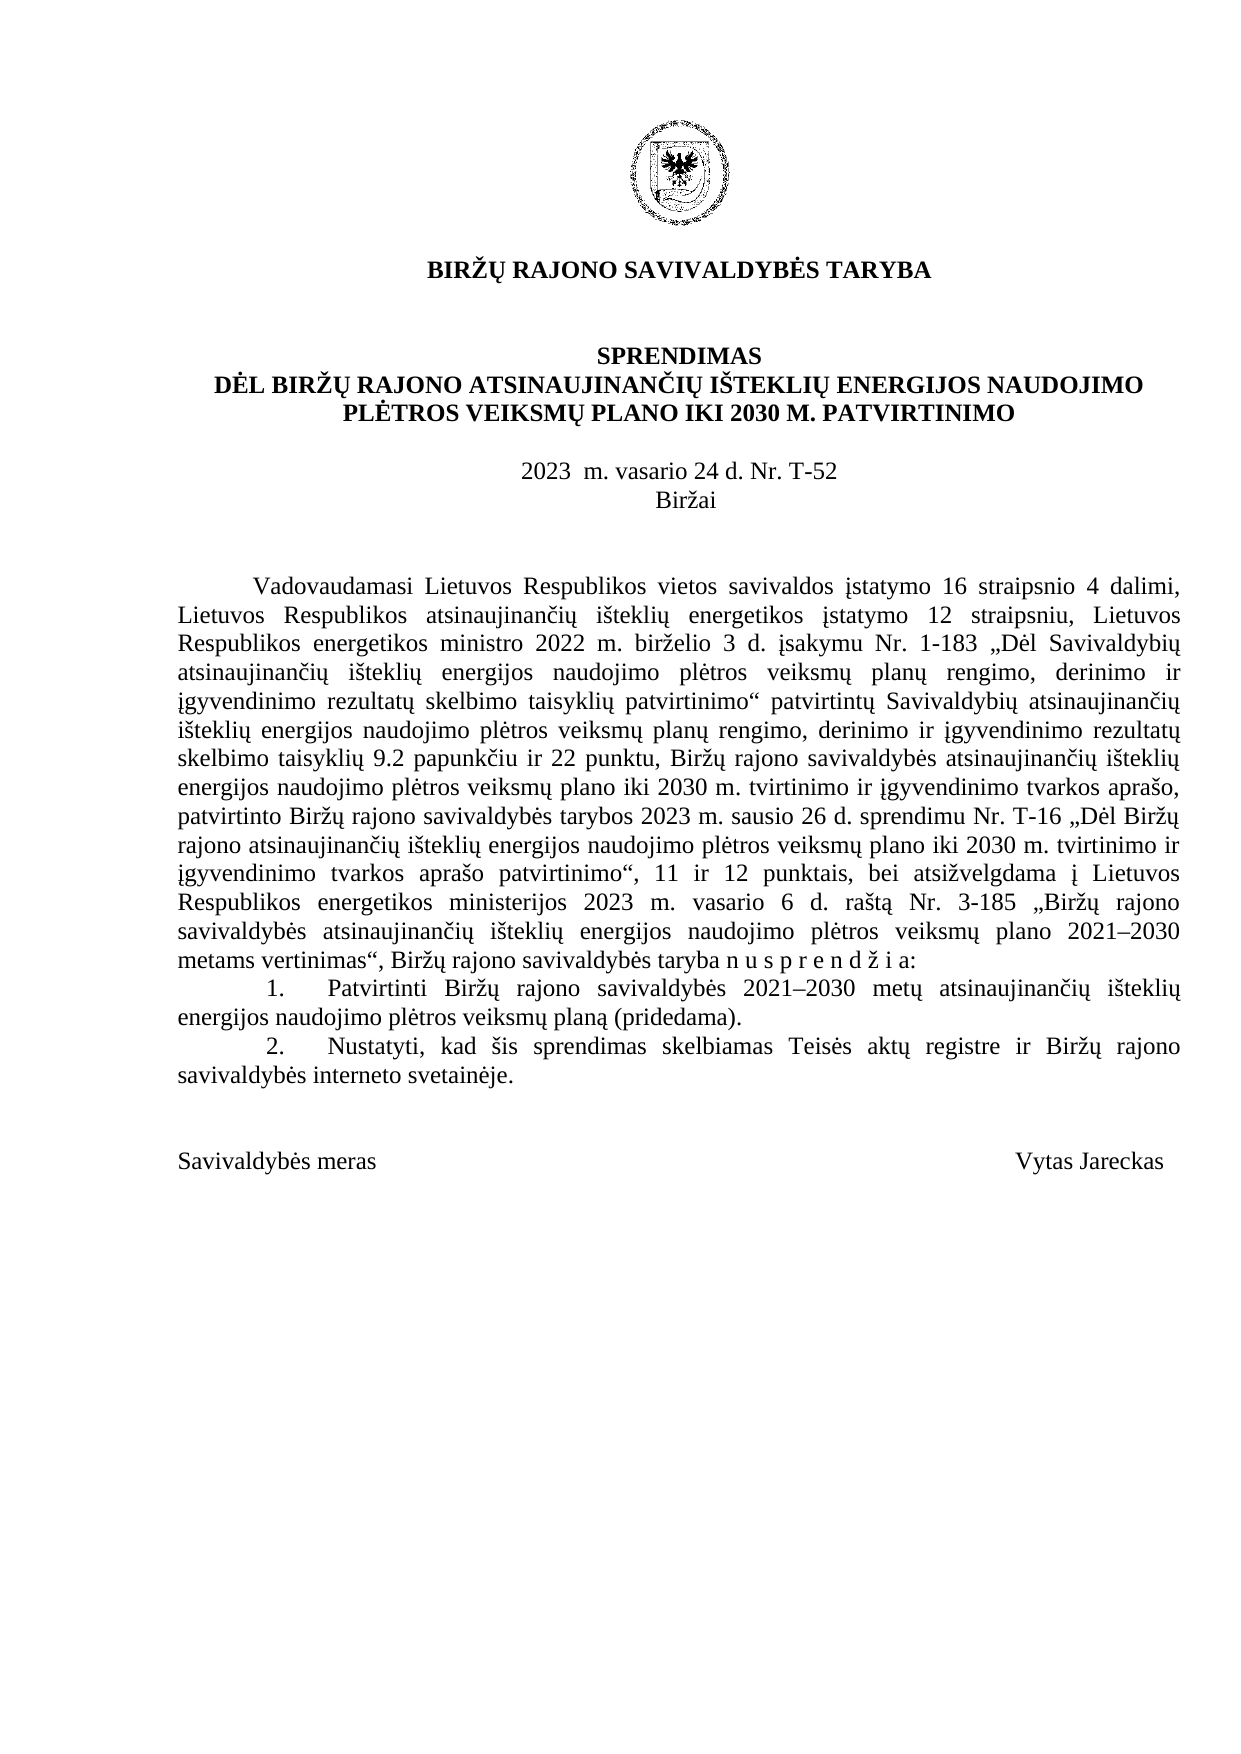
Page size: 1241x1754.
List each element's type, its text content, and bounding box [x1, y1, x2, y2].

text Savivaldybės meras Vytas Jareckas [177, 1146, 1181, 1175]
text DĖL BIRŽŲ RAJONO ATSINAUJINANČIŲ IŠTEKLIŲ ENERGIJOS NAUDOJIMO PLĖTROS VEIKSMŲ PLANO IKI 2030 M. PATVIRTINIMO [177, 370, 1181, 427]
subtitle SPRENDIMAS [177, 341, 1181, 370]
text 2. Nustatyti, kad šis sprendimas skelbiamas Teisės aktų registre ir Biržų rajono savivaldybės interneto svetainėje. [177, 1031, 1181, 1088]
subtitle Biržai [177, 485, 1181, 513]
text Vadovaudamasi Lietuvos Respublikos vietos savivaldos įstatymo 16 straipsnio 4 dalimi, Lietuvos Respublikos atsinaujinančių išteklių energetikos įstatymo 12 straipsniu, Lietuvos Respublikos energetikos ministro 2022 m. birželio 3 d. įsakymu Nr. 1-183 „Dėl Savivaldybių atsinaujinančių išteklių energijos naudojimo plėtros veiksmų planų rengimo, derinimo ir įgyvendinimo rezultatų skelbimo taisyklių patvirtinimo“ patvirtintų Savivaldybių atsinaujinančių išteklių energijos naudojimo plėtros veiksmų planų rengimo, derinimo ir įgyvendinimo rezultatų skelbimo taisyklių 9.2 papunkčiu ir 22 punktu, Biržų rajono savivaldybės atsinaujinančių išteklių energijos naudojimo plėtros veiksmų plano iki 2030 m. tvirtinimo ir įgyvendinimo tvarkos aprašo, patvirtinto Biržų rajono savivaldybės tarybos 2023 m. sausio 26 d. sprendimu Nr. T-16 „Dėl Biržų rajono atsinaujinančių išteklių energijos naudojimo plėtros veiksmų plano iki 2030 m. tvirtinimo ir įgyvendinimo tvarkos aprašo patvirtinimo“, 11 ir 12 punktais, bei atsižvelgdama į Lietuvos Respublikos energetikos ministerijos 2023 m. vasario 6 d. raštą Nr. 3-185 „Biržų rajono savivaldybės atsinaujinančių išteklių energijos naudojimo plėtros veiksmų plano 2021–2030 metams vertinimas“, Biržų rajono savivaldybės taryba n u s p r e n d ž i a: [177, 571, 1181, 973]
subtitle BIRŽŲ RAJONO SAVIVALDYBĖS TARYBA [177, 255, 1181, 283]
subtitle 2023 m. vasario 24 d. Nr. T-52 [177, 456, 1181, 485]
text 1. Patvirtinti Biržų rajono savivaldybės 2021–2030 metų atsinaujinančių išteklių energijos naudojimo plėtros veiksmų planą (pridedama). [177, 973, 1181, 1031]
